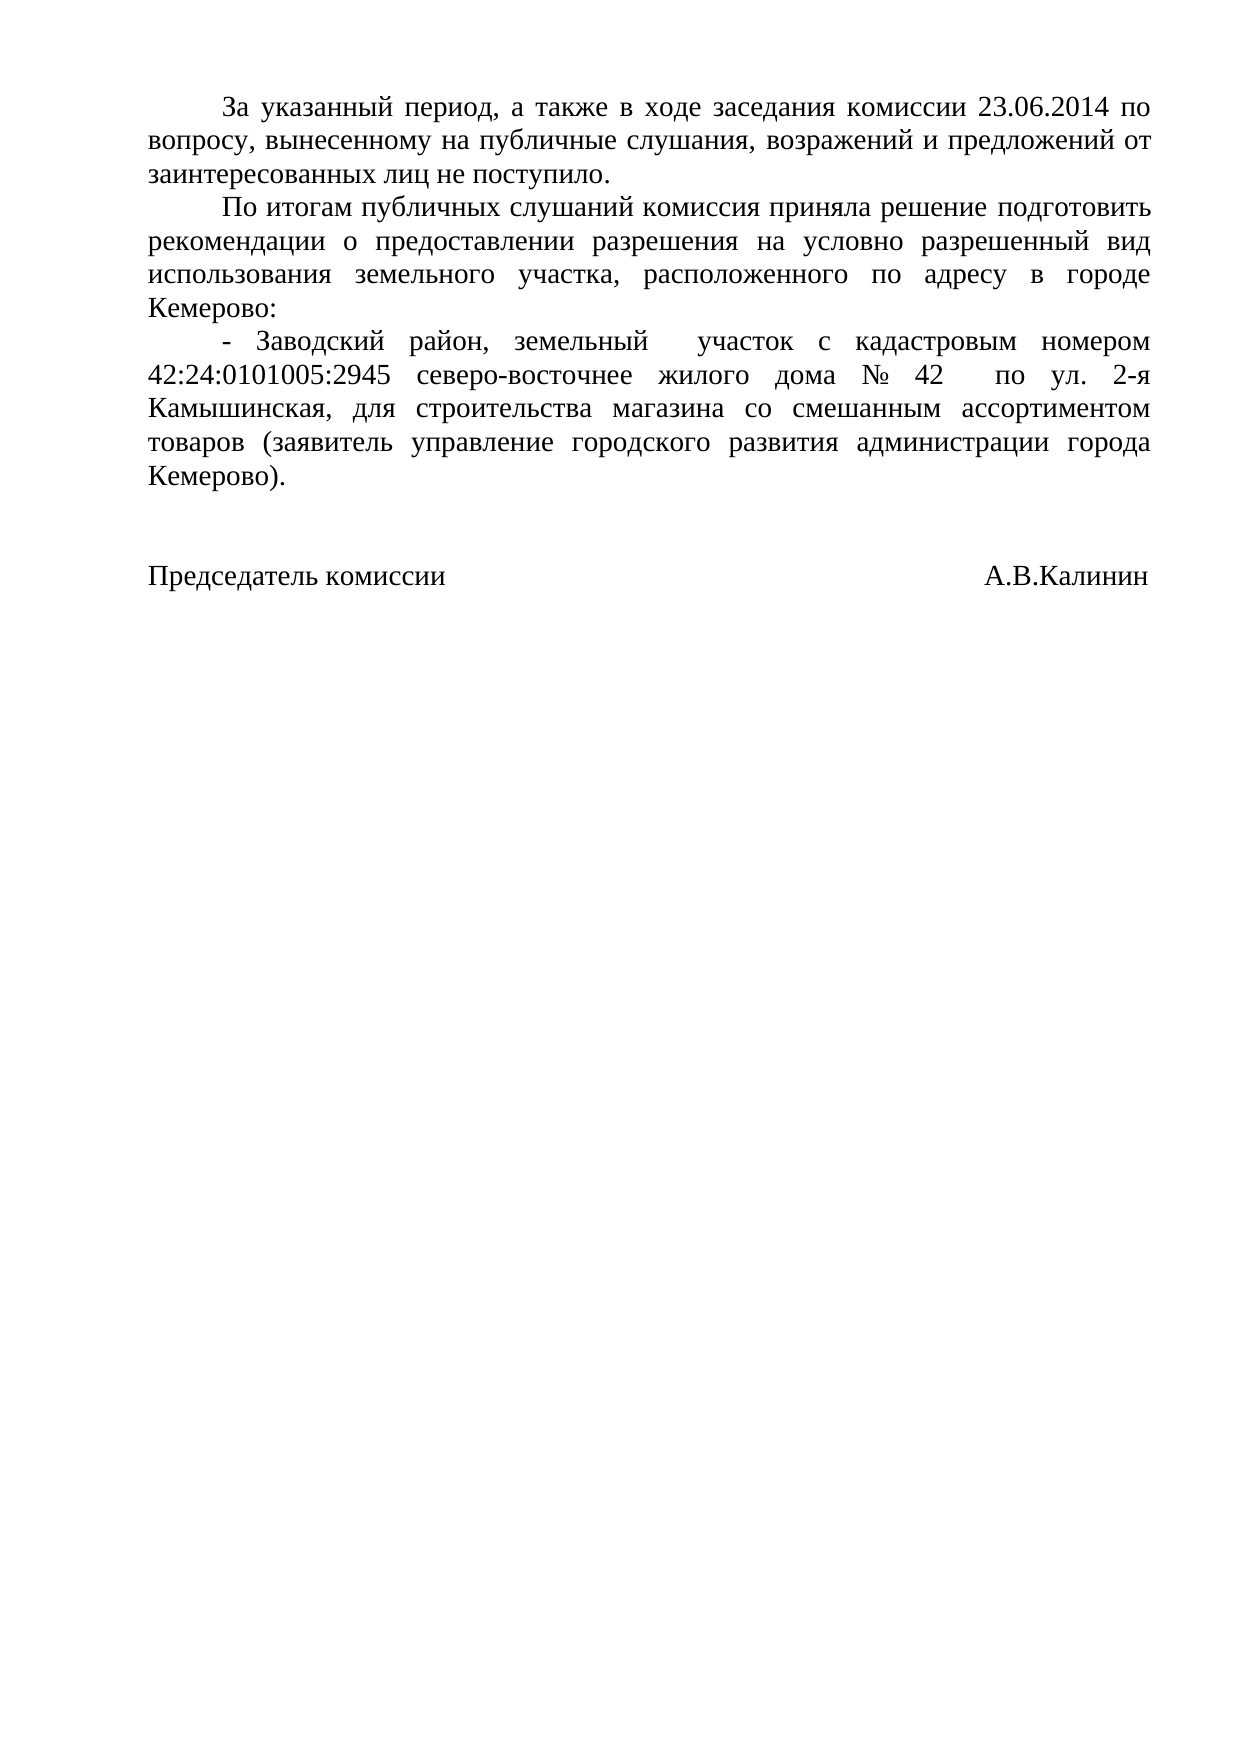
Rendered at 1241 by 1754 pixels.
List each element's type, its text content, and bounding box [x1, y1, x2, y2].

text - Заводский район, земельный участок с кадастровым номером 42:24:0101005:2945 северо-восточнее жилого дома № 42 по ул. 2-я Камышинская, для строительства магазина со смешанным ассортиментом товаров (заявитель управление городского развития администрации города Кемерово). [148, 323, 1152, 491]
title Председатель комиссии А.В.Калинин [148, 558, 1152, 592]
text По итогам публичных слушаний комиссия приняла решение подготовить рекомендации о предоставлении разрешения на условно разрешенный вид использования земельного участка, расположенного по адресу в городе Кемерово: [148, 189, 1152, 323]
text За указанный период, а также в ходе заседания комиссии 23.06.2014 по вопросу, вынесенному на публичные слушания, возражений и предложений от заинтересованных лиц не поступило. [148, 89, 1152, 189]
